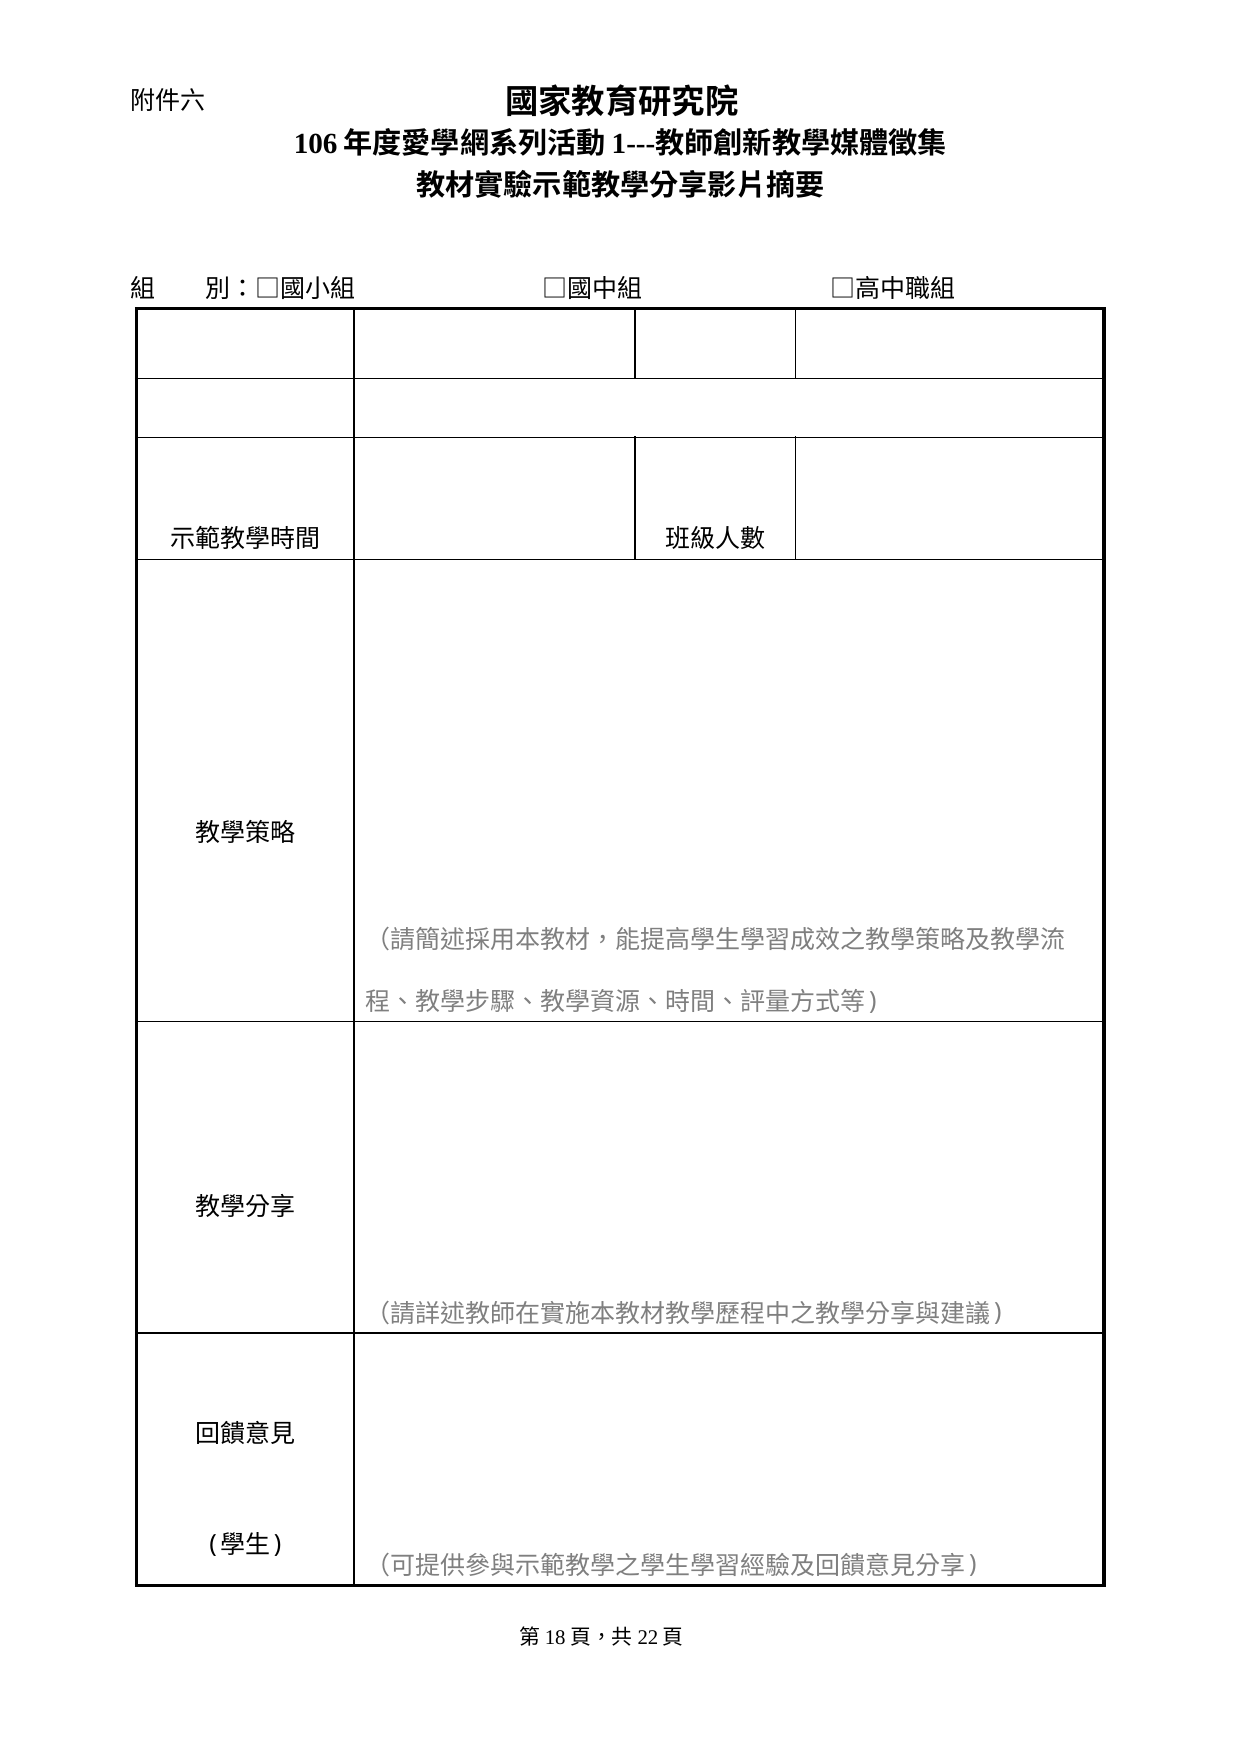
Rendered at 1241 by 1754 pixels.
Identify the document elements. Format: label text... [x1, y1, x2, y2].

table_header [355, 310, 634, 377]
table_cell 示範教學時間 [138, 438, 353, 558]
table_cell [796, 438, 1102, 558]
text 附件六 國家教育研究院 [130, 57, 1110, 119]
table_header 單元主題 [636, 310, 795, 377]
table_cell [355, 438, 634, 558]
table_cell 作品名稱 [138, 379, 353, 436]
table_cell 教學策略 [138, 560, 353, 1021]
table_cell 班級人數 [636, 438, 795, 558]
table_cell 教學分享 [138, 1022, 353, 1332]
text 組 別：□國小組 □國中組 □高中職組 [130, 244, 1110, 307]
table_cell （請簡述採用本教材，能提高學生學習成效之教學策略及教學流程、教學步驟、教學資源、時間、評量方式等) [355, 560, 1102, 1021]
text 教材實驗示範教學分享影片摘要 [130, 162, 1110, 204]
table_cell （可提供參與示範教學之學生學習經驗及回饋意見分享) [355, 1334, 1102, 1584]
text 106年度愛學網系列活動1---教師創新教學媒體徵集 [130, 119, 1110, 162]
table_cell （請詳述教師在實施本教材教學歷程中之教學分享與建議) [355, 1022, 1102, 1332]
table_header [796, 310, 1102, 377]
table_cell [355, 379, 1102, 436]
table_header 學習領域 [138, 310, 353, 377]
table_cell 回饋意見 (學生) [138, 1334, 353, 1584]
